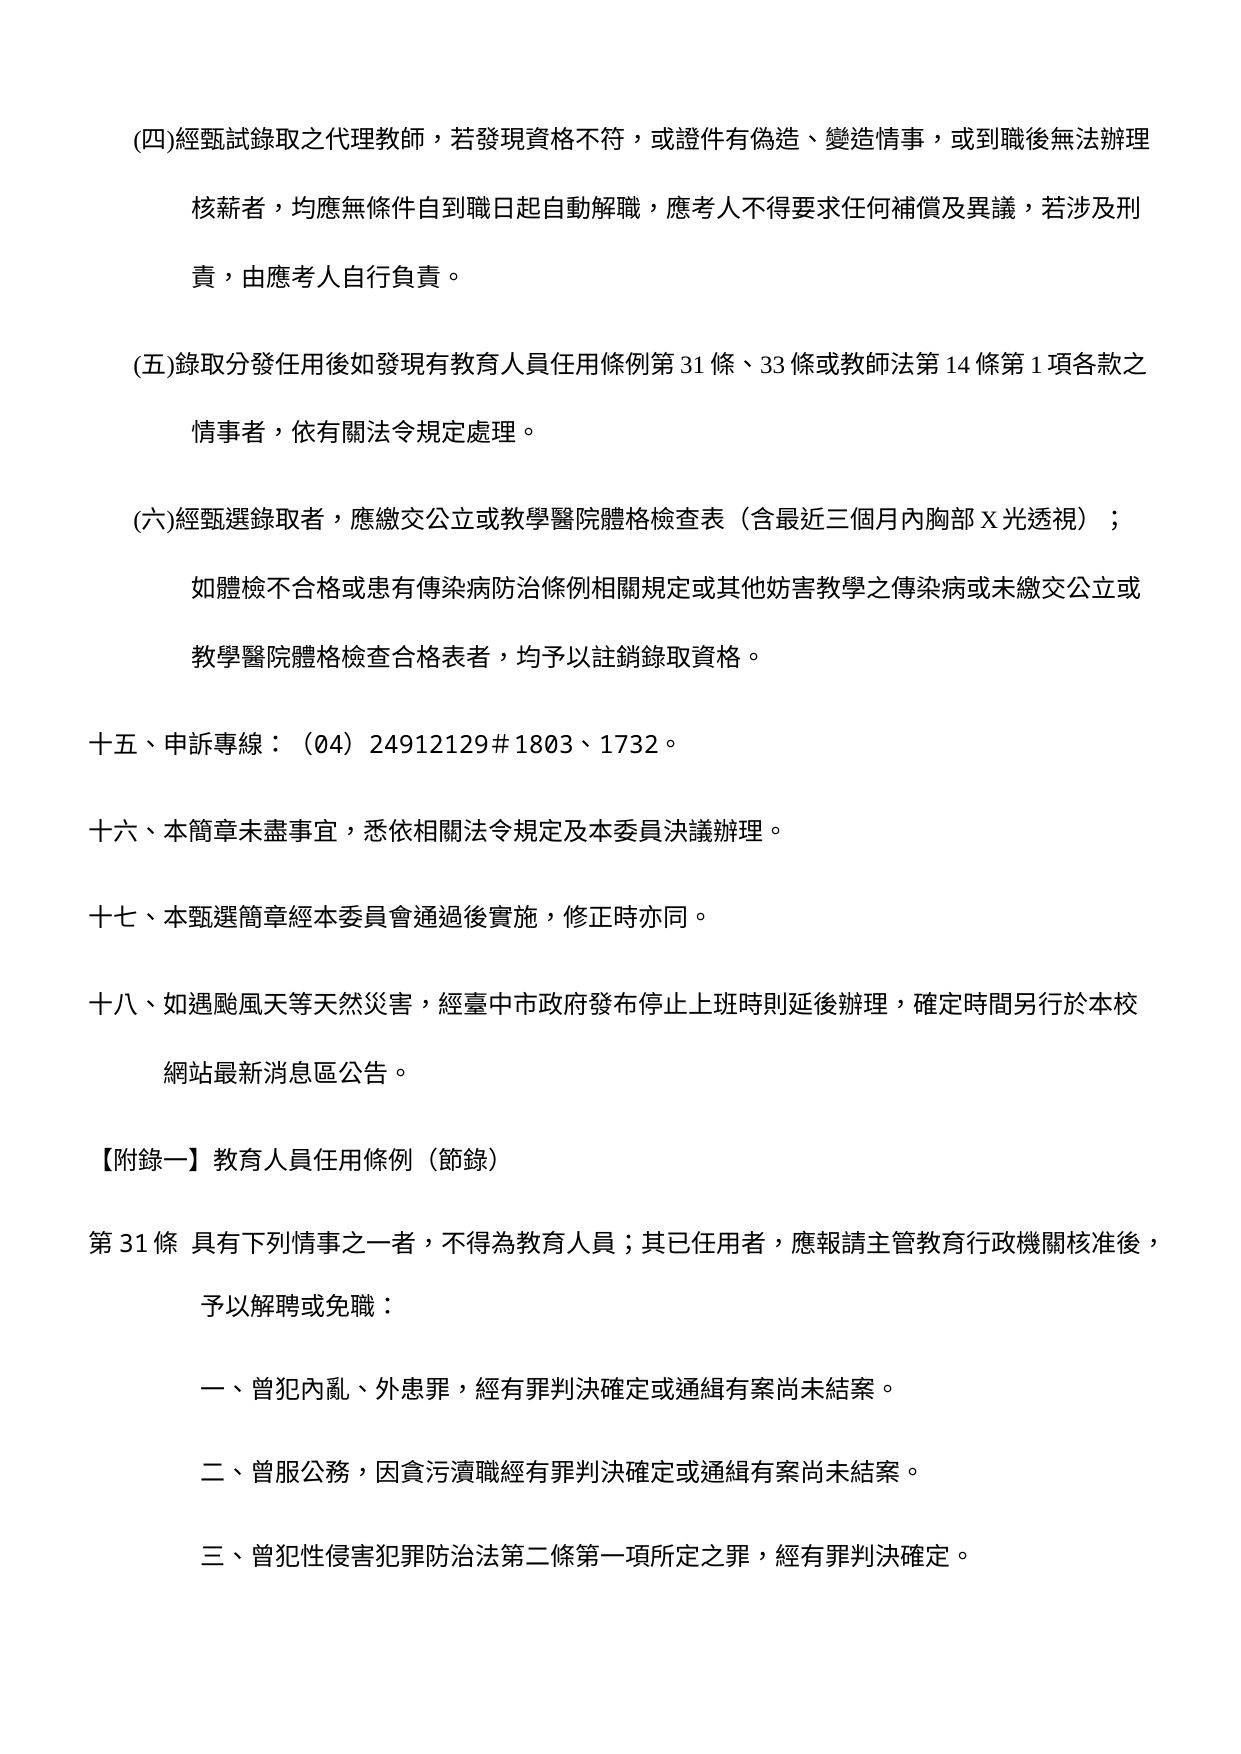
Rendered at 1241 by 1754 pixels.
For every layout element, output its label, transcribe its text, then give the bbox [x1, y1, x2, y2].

text 十五、申訴專線：（04）24912129＃1803、1732。 [89, 701, 1152, 763]
text 十六、本簡章未盡事宜，悉依相關法令規定及本委員決議辦理。 [89, 787, 1152, 850]
text (六)經甄選錄取者，應繳交公立或教學醫院體格檢查表（含最近三個月內胸部X光透視）；如體檢不合格或患有傳染病防治條例相關規定或其他妨害教學之傳染病或未繳交公立或教學醫院體格檢查合格表者，均予以註銷錄取資格。 [133, 476, 1152, 676]
text 十八、如遇颱風天等天然災害，經臺中市政府發布停止上班時則延後辦理，確定時間另行於本校網站最新消息區公告。 [89, 961, 1152, 1092]
text 一、曾犯內亂、外患罪，經有罪判決確定或通緝有案尚未結案。 [89, 1346, 1152, 1408]
text (五)錄取分發任用後如發現有教育人員任用條例第31條、33條或教師法第14條第1項各款之情事者，依有關法令規定處理。 [133, 321, 1152, 452]
text 十七、本甄選簡章經本委員會通過後實施，修正時亦同。 [89, 874, 1152, 937]
text 【附錄一】教育人員任用條例（節錄） [89, 1117, 1152, 1179]
text 第31條 具有下列情事之一者，不得為教育人員；其已任用者，應報請主管教育行政機關核准後，予以解聘或免職： [89, 1200, 1152, 1325]
text 二、曾服公務，因貪污瀆職經有罪判決確定或通緝有案尚未結案。 [89, 1429, 1152, 1492]
text 三、曾犯性侵害犯罪防治法第二條第一項所定之罪，經有罪判決確定。 [89, 1513, 1152, 1575]
text (四)經甄試錄取之代理教師，若發現資格不符，或證件有偽造、變造情事，或到職後無法辦理核薪者，均應無條件自到職日起自動解職，應考人不得要求任何補償及異議，若涉及刑責，由應考人自行負責。 [133, 96, 1152, 296]
